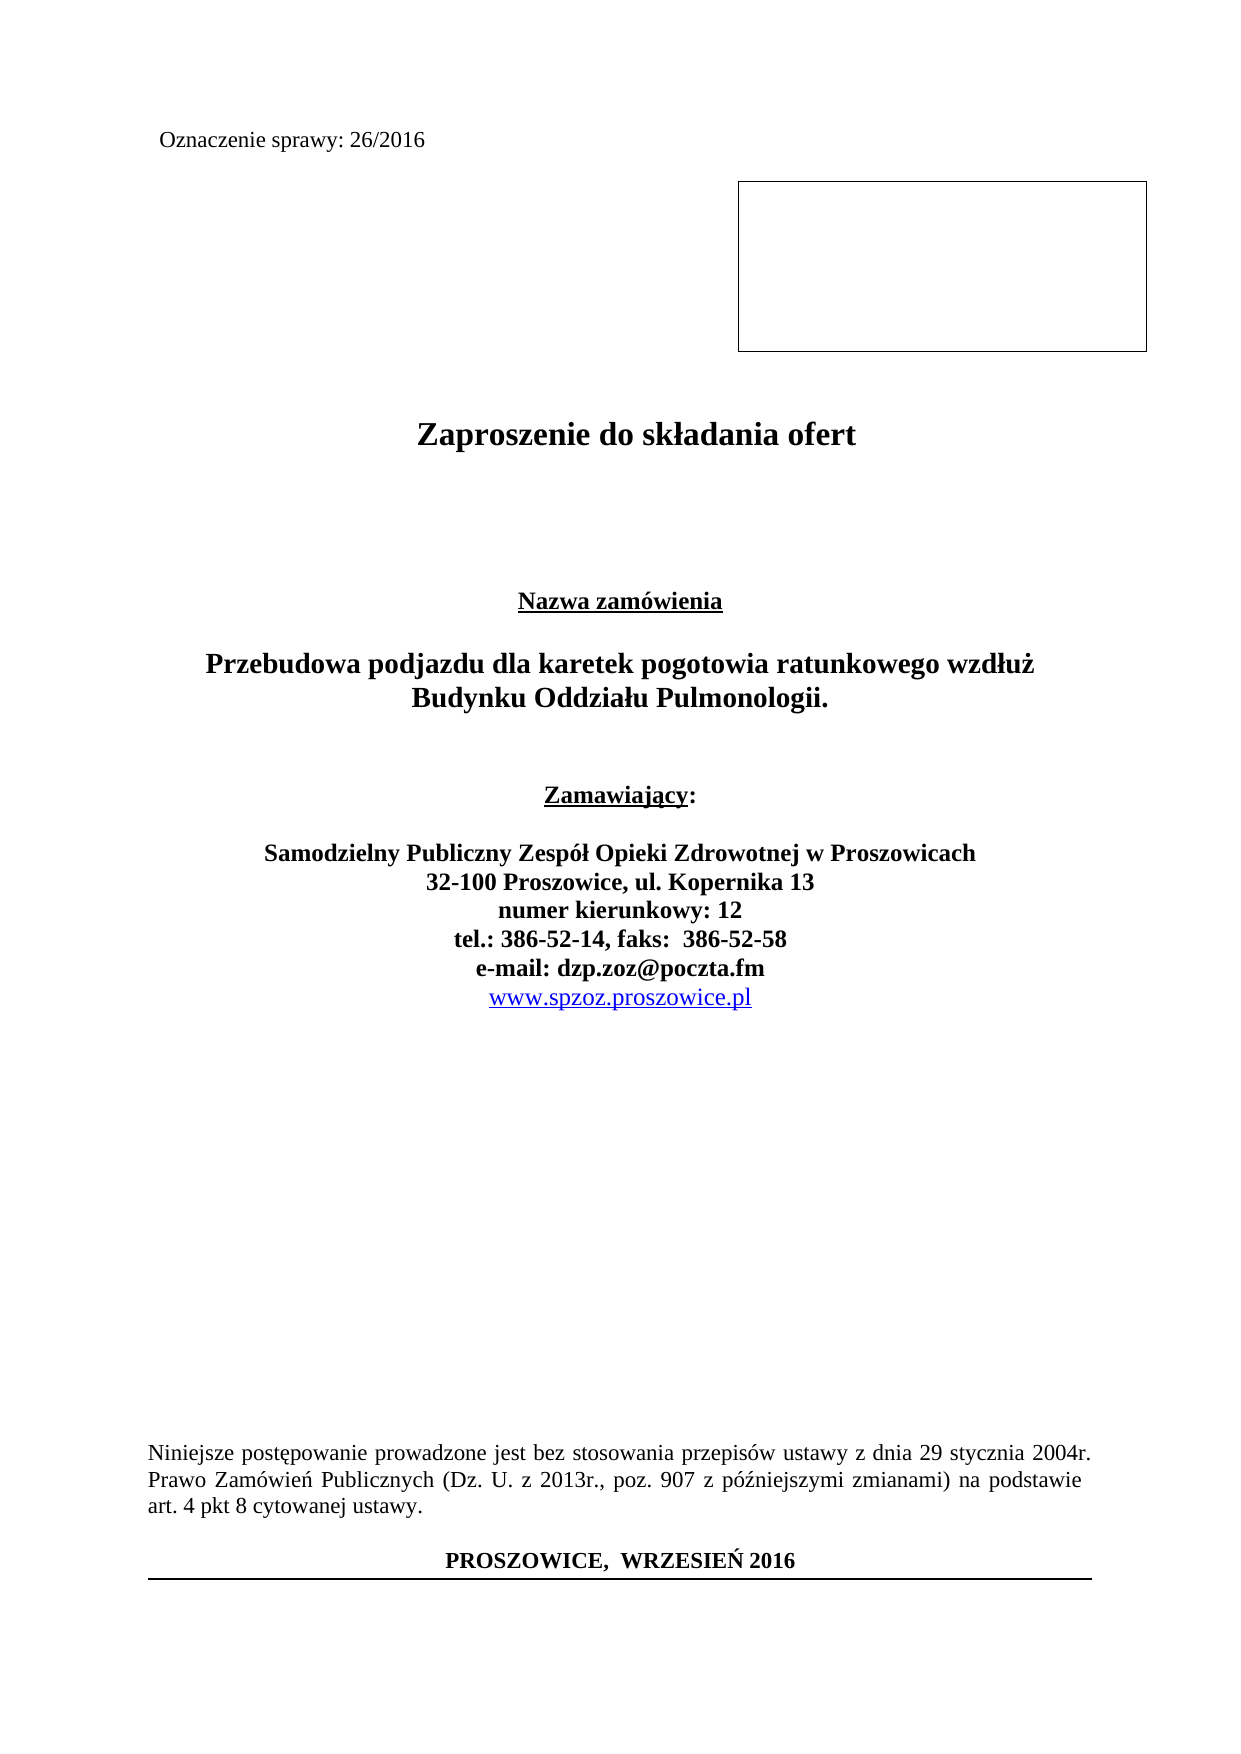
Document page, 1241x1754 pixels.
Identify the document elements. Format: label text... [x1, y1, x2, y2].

text Zaproszenie do składania ofert [148, 414, 1092, 452]
text www.spzoz.proszowice.pl [148, 982, 1092, 1010]
table_header [739, 182, 1146, 351]
text PROSZOWICE, WRZESIEŃ 2016 [148, 1547, 1092, 1578]
text tel.: 386-52-14, faks: 386-52-58 [148, 924, 1092, 953]
text Przebudowa podjazdu dla karetek pogotowia ratunkowego wzdłuż Budynku Oddziału Pulmonologii. [148, 646, 1092, 713]
text Oznaczenie sprawy: 26/2016 [148, 126, 1092, 152]
subtitle Samodzielny Publiczny Zespół Opieki Zdrowotnej w Proszowicach [148, 838, 1092, 867]
text e-mail: dzp.zoz@poczta.fm [148, 953, 1092, 982]
text numer kierunkowy: 12 [148, 895, 1092, 924]
table_header [140, 181, 738, 351]
text Nazwa zamówienia [148, 586, 1092, 615]
text Zamawiający: [148, 780, 1092, 809]
text 32-100 Proszowice, ul. Kopernika 13 [148, 867, 1092, 895]
text Niniejsze postępowanie prowadzone jest bez stosowania przepisów ustawy z dnia 29 stycznia 2004r. Prawo Zamówień Publicznych (Dz. U. z 2013r., poz. 907 z późniejszymi zmianami) na podstawie art. 4 pkt 8 cytowanej ustawy. [148, 1439, 1092, 1518]
